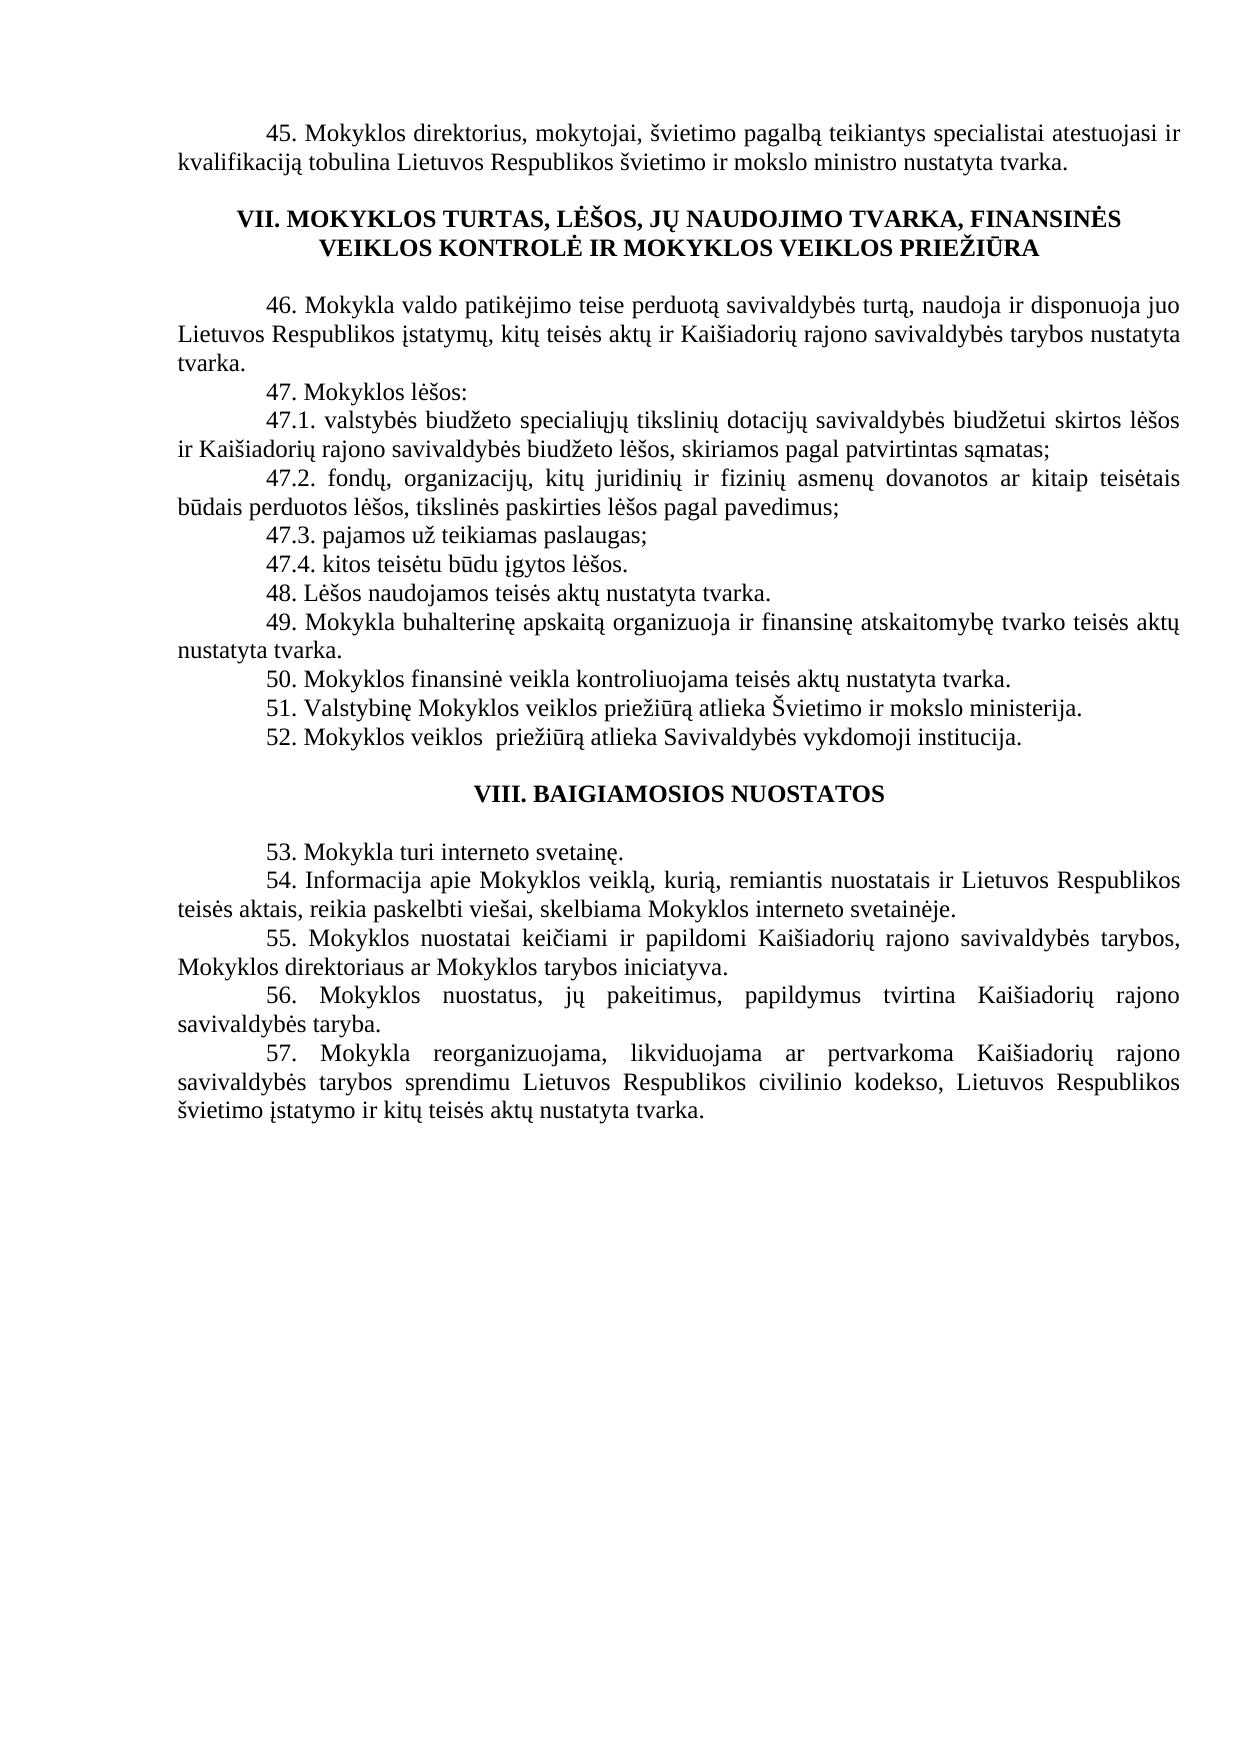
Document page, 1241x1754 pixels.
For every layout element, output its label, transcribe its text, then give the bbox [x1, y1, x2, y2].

text 55. Mokyklos nuostatai keičiami ir papildomi Kaišiadorių rajono savivaldybės tarybos, Mokyklos direktoriaus ar Mokyklos tarybos iniciatyva. [177, 923, 1181, 981]
text 57. Mokykla reorganizuojama, likviduojama ar pertvarkoma Kaišiadorių rajono savivaldybės tarybos sprendimu Lietuvos Respublikos civilinio kodekso, Lietuvos Respublikos švietimo įstatymo ir kitų teisės aktų nustatyta tvarka. [177, 1038, 1181, 1124]
text 51. Valstybinę Mokyklos veiklos priežiūrą atlieka Švietimo ir mokslo ministerija. [177, 693, 1181, 722]
text VII. MOKYKLOS TURTAS, LĖŠOS, JŲ NAUDOJIMO TVARKA, FINANSINĖS VEIKLOS KONTROLĖ IR MOKYKLOS VEIKLOS PRIEŽIŪRA [177, 204, 1181, 262]
text 47. Mokyklos lėšos: [177, 377, 1181, 406]
text 56. Mokyklos nuostatus, jų pakeitimus, papildymus tvirtina Kaišiadorių rajono savivaldybės taryba. [177, 981, 1181, 1038]
text 52. Mokyklos veiklos priežiūrą atlieka Savivaldybės vykdomoji institucija. [177, 722, 1181, 751]
text 54. Informacija apie Mokyklos veiklą, kurią, remiantis nuostatais ir Lietuvos Respublikos teisės aktais, reikia paskelbti viešai, skelbiama Mokyklos interneto svetainėje. [177, 866, 1181, 923]
text 47.1. valstybės biudžeto specialiųjų tikslinių dotacijų savivaldybės biudžetui skirtos lėšos ir Kaišiadorių rajono savivaldybės biudžeto lėšos, skiriamos pagal patvirtintas sąmatas; [177, 406, 1181, 463]
text VIII. BAIGIAMOSIOS NUOSTATOS [177, 779, 1181, 808]
text 46. Mokykla valdo patikėjimo teise perduotą savivaldybės turtą, naudoja ir disponuoja juo Lietuvos Respublikos įstatymų, kitų teisės aktų ir Kaišiadorių rajono savivaldybės tarybos nustatyta tvarka. [177, 291, 1181, 377]
text 45. Mokyklos direktorius, mokytojai, švietimo pagalbą teikiantys specialistai atestuojasi ir kvalifikaciją tobulina Lietuvos Respublikos švietimo ir mokslo ministro nustatyta tvarka. [177, 118, 1181, 176]
text 48. Lėšos naudojamos teisės aktų nustatyta tvarka. [177, 578, 1181, 607]
text 49. Mokykla buhalterinę apskaitą organizuoja ir finansinę atskaitomybę tvarko teisės aktų nustatyta tvarka. [177, 607, 1181, 664]
text 50. Mokyklos finansinė veikla kontroliuojama teisės aktų nustatyta tvarka. [177, 664, 1181, 693]
text 47.4. kitos teisėtu būdu įgytos lėšos. [177, 549, 1181, 578]
text 47.3. pajamos už teikiamas paslaugas; [177, 521, 1181, 549]
text 53. Mokykla turi interneto svetainę. [177, 837, 1181, 866]
text 47.2. fondų, organizacijų, kitų juridinių ir fizinių asmenų dovanotos ar kitaip teisėtais būdais perduotos lėšos, tikslinės paskirties lėšos pagal pavedimus; [177, 463, 1181, 521]
